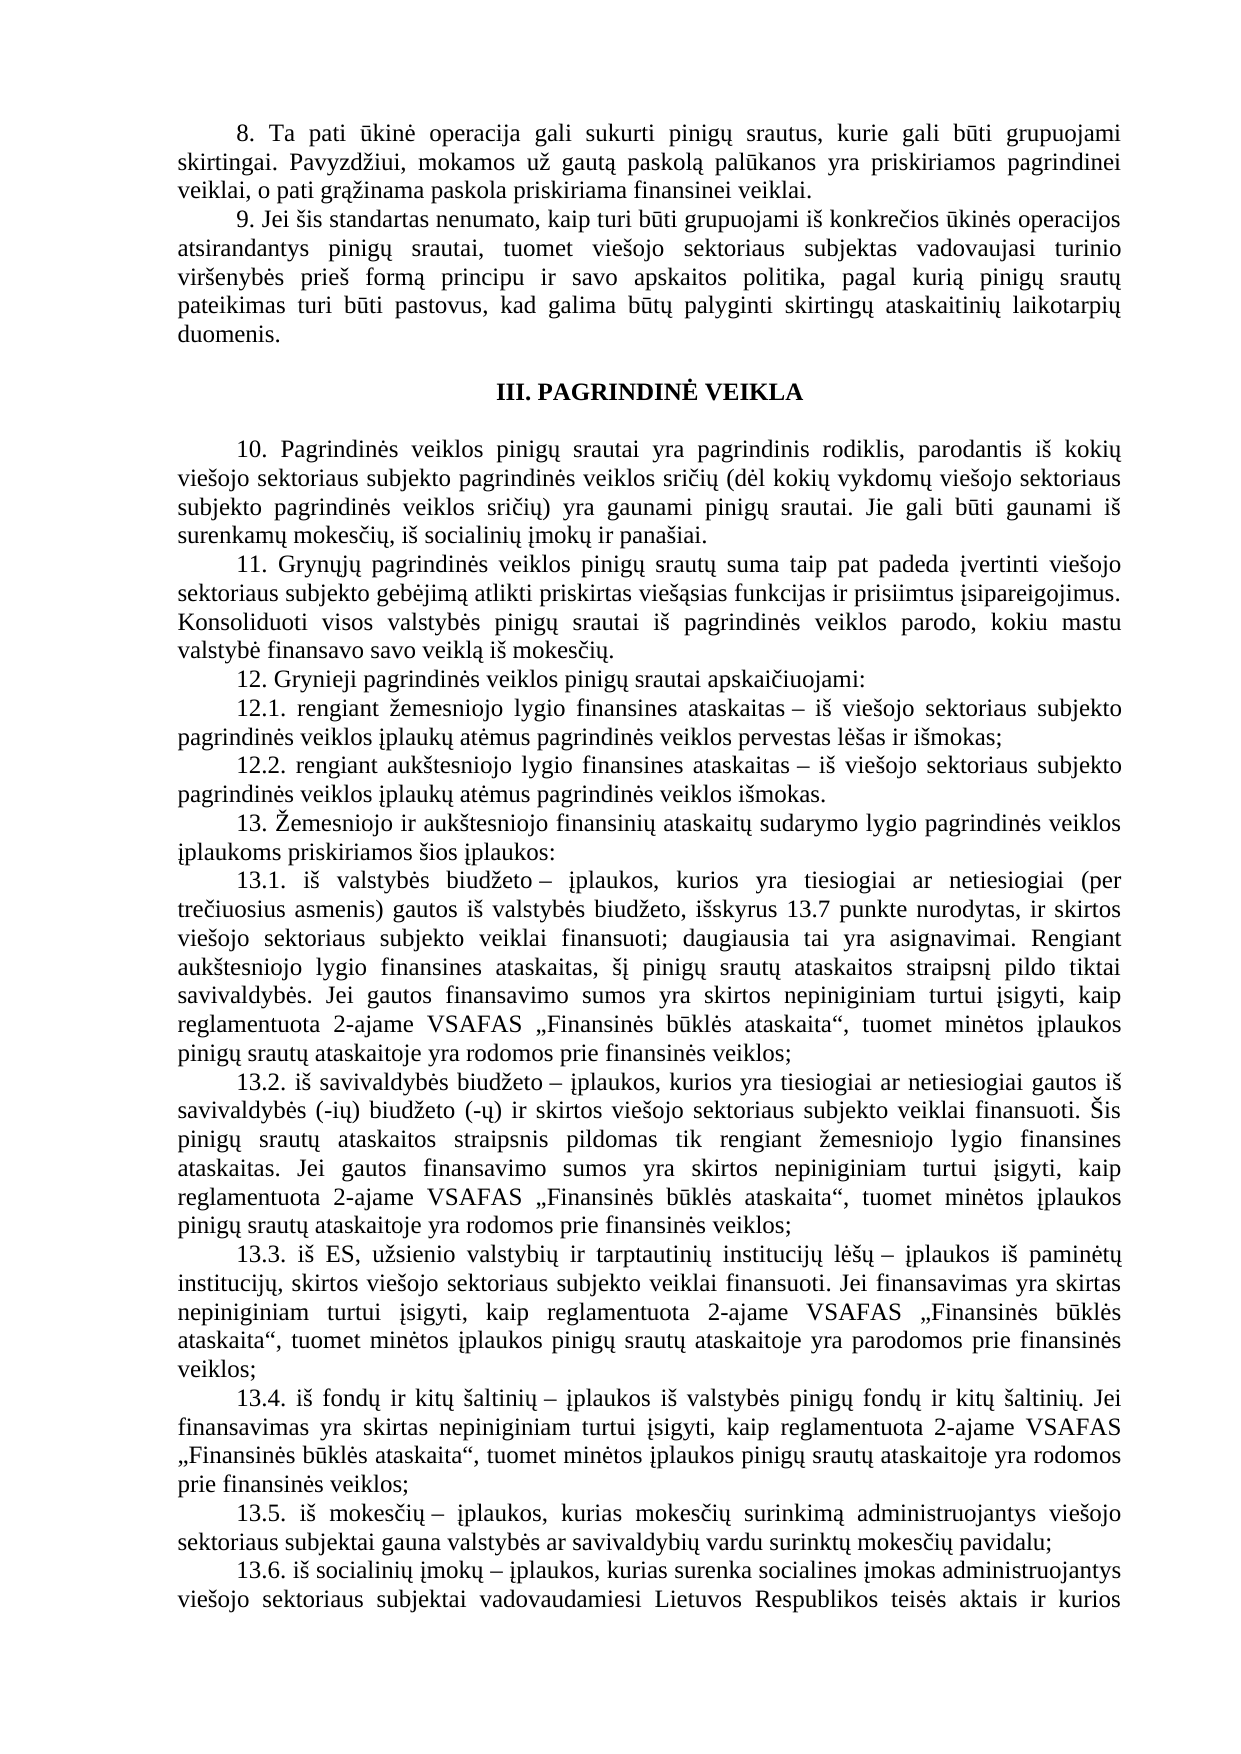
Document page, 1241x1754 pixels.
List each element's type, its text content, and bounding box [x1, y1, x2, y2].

text III. PAGRINDINĖ VEIKLA [177, 377, 1122, 406]
text 13.3. iš ES, užsienio valstybių ir tarptautinių institucijų lėšų – įplaukos iš paminėtų institucijų, skirtos viešojo sektoriaus subjekto veiklai finansuoti. Jei finansavimas yra skirtas nepiniginiam turtui įsigyti, kaip reglamentuota 2-ajame VSAFAS „Finansinės būklės ataskaita“, tuomet minėtos įplaukos pinigų srautų ataskaitoje yra parodomos prie finansinės veiklos; [177, 1239, 1122, 1383]
text 13.6. iš socialinių įmokų – įplaukos, kurias surenka socialines įmokas administruojantys viešojo sektoriaus subjektai vadovaudamiesi Lietuvos Respublikos teisės aktais ir kurios [177, 1556, 1122, 1613]
text 13. Žemesniojo ir aukštesniojo finansinių ataskaitų sudarymo lygio pagrindinės veiklos įplaukoms priskiriamos šios įplaukos: [177, 808, 1122, 866]
text 12.2. rengiant aukštesniojo lygio finansines ataskaitas – iš viešojo sektoriaus subjekto pagrindinės veiklos įplaukų atėmus pagrindinės veiklos išmokas. [177, 751, 1122, 808]
text 12.1. rengiant žemesniojo lygio finansines ataskaitas – iš viešojo sektoriaus subjekto pagrindinės veiklos įplaukų atėmus pagrindinės veiklos pervestas lėšas ir išmokas; [177, 693, 1122, 751]
text 8. Ta pati ūkinė operacija gali sukurti pinigų srautus, kurie gali būti grupuojami skirtingai. Pavyzdžiui, mokamos už gautą paskolą palūkanos yra priskiriamos pagrindinei veiklai, o pati grąžinama paskola priskiriama finansinei veiklai. [177, 118, 1122, 204]
text 11. Grynųjų pagrindinės veiklos pinigų srautų suma taip pat padeda įvertinti viešojo sektoriaus subjekto gebėjimą atlikti priskirtas viešąsias funkcijas ir prisiimtus įsipareigojimus. Konsoliduoti visos valstybės pinigų srautai iš pagrindinės veiklos parodo, kokiu mastu valstybė finansavo savo veiklą iš mokesčių. [177, 549, 1122, 664]
text 9. Jei šis standartas nenumato, kaip turi būti grupuojami iš konkrečios ūkinės operacijos atsirandantys pinigų srautai, tuomet viešojo sektoriaus subjektas vadovaujasi turinio viršenybės prieš formą principu ir savo apskaitos politika, pagal kurią pinigų srautų pateikimas turi būti pastovus, kad galima būtų palyginti skirtingų ataskaitinių laikotarpių duomenis. [177, 204, 1122, 348]
text 13.2. iš savivaldybės biudžeto – įplaukos, kurios yra tiesiogiai ar netiesiogiai gautos iš savivaldybės (-ių) biudžeto (-ų) ir skirtos viešojo sektoriaus subjekto veiklai finansuoti. Šis pinigų srautų ataskaitos straipsnis pildomas tik rengiant žemesniojo lygio finansines ataskaitas. Jei gautos finansavimo sumos yra skirtos nepiniginiam turtui įsigyti, kaip reglamentuota 2-ajame VSAFAS „Finansinės būklės ataskaita“, tuomet minėtos įplaukos pinigų srautų ataskaitoje yra rodomos prie finansinės veiklos; [177, 1067, 1122, 1239]
text 13.5. iš mokesčių – įplaukos, kurias mokesčių surinkimą administruojantys viešojo sektoriaus subjektai gauna valstybės ar savivaldybių vardu surinktų mokesčių pavidalu; [177, 1498, 1122, 1556]
text 12. Grynieji pagrindinės veiklos pinigų srautai apskaičiuojami: [177, 664, 1122, 693]
text 13.4. iš fondų ir kitų šaltinių – įplaukos iš valstybės pinigų fondų ir kitų šaltinių. Jei finansavimas yra skirtas nepiniginiam turtui įsigyti, kaip reglamentuota 2-ajame VSAFAS „Finansinės būklės ataskaita“, tuomet minėtos įplaukos pinigų srautų ataskaitoje yra rodomos prie finansinės veiklos; [177, 1383, 1122, 1498]
text 13.1. iš valstybės biudžeto – įplaukos, kurios yra tiesiogiai ar netiesiogiai (per trečiuosius asmenis) gautos iš valstybės biudžeto, išskyrus 13.7 punkte nurodytas, ir skirtos viešojo sektoriaus subjekto veiklai finansuoti; daugiausia tai yra asignavimai. Rengiant aukštesniojo lygio finansines ataskaitas, šį pinigų srautų ataskaitos straipsnį pildo tiktai savivaldybės. Jei gautos finansavimo sumos yra skirtos nepiniginiam turtui įsigyti, kaip reglamentuota 2-ajame VSAFAS „Finansinės būklės ataskaita“, tuomet minėtos įplaukos pinigų srautų ataskaitoje yra rodomos prie finansinės veiklos; [177, 866, 1122, 1067]
text 10. Pagrindinės veiklos pinigų srautai yra pagrindinis rodiklis, parodantis iš kokių viešojo sektoriaus subjekto pagrindinės veiklos sričių (dėl kokių vykdomų viešojo sektoriaus subjekto pagrindinės veiklos sričių) yra gaunami pinigų srautai. Jie gali būti gaunami iš surenkamų mokesčių, iš socialinių įmokų ir panašiai. [177, 434, 1122, 549]
